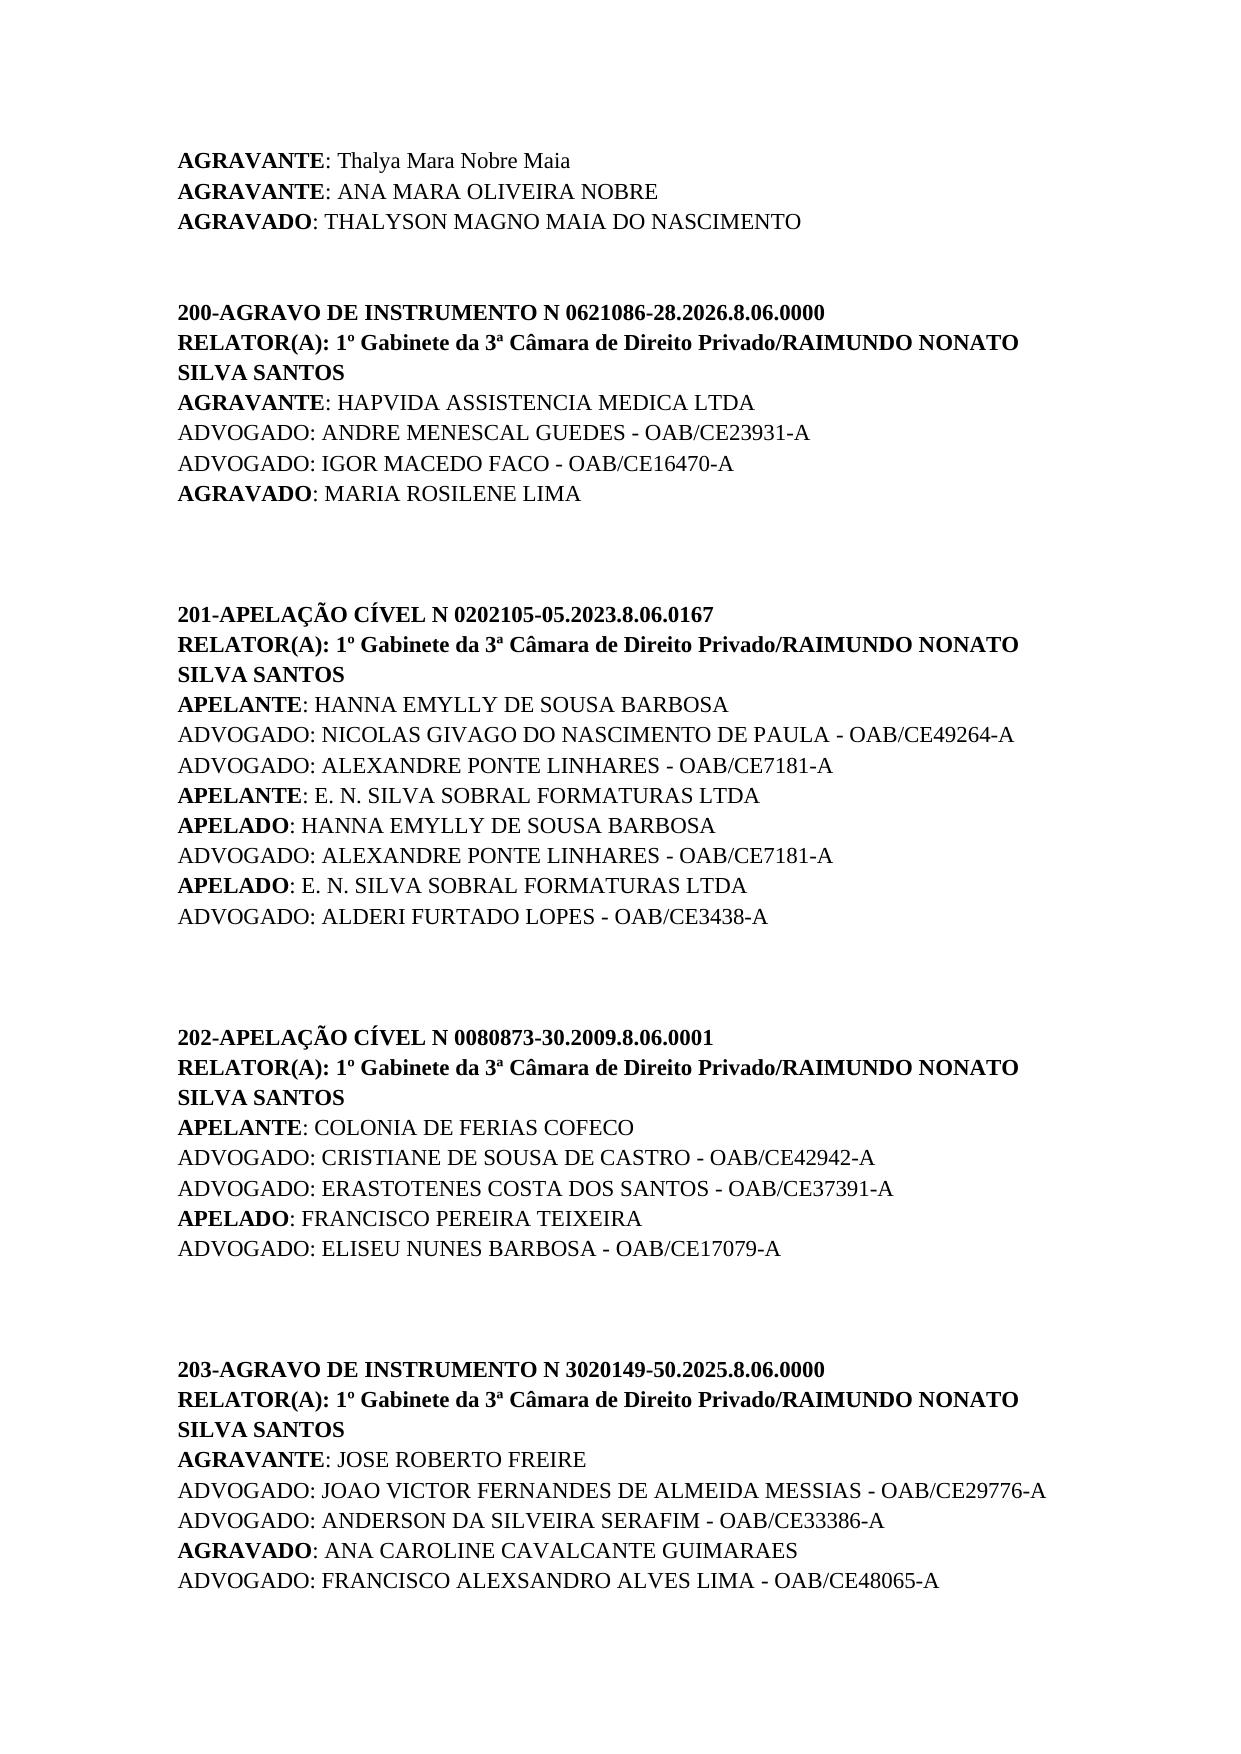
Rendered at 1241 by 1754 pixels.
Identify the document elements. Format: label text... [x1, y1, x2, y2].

text AGRAVANTE: Thalya Mara Nobre Maia AGRAVANTE: ANA MARA OLIVEIRA NOBRE AGRAVADO: THALYSON MAGNO MAIA DO NASCIMENTO 200-AGRAVO DE INSTRUMENTO N 0621086-28.2026.8.06.0000 RELATOR(A): 1º Gabinete da 3ª Câmara de Direito Privado/RAIMUNDO NONATO SILVA SANTOS AGRAVANTE: HAPVIDA ASSISTENCIA MEDICA LTDA ADVOGADO: ANDRE MENESCAL GUEDES - OAB/CE23931-A ADVOGADO: IGOR MACEDO FACO - OAB/CE16470-A AGRAVADO: MARIA ROSILENE LIMA 201-APELAÇÃO CÍVEL N 0202105-05.2023.8.06.0167 RELATOR(A): 1º Gabinete da 3ª Câmara de Direito Privado/RAIMUNDO NONATO SILVA SANTOS APELANTE: HANNA EMYLLY DE SOUSA BARBOSA ADVOGADO: NICOLAS GIVAGO DO NASCIMENTO DE PAULA - OAB/CE49264-A ADVOGADO: ALEXANDRE PONTE LINHARES - OAB/CE7181-A APELANTE: E. N. SILVA SOBRAL FORMATURAS LTDA APELADO: HANNA EMYLLY DE SOUSA BARBOSA ADVOGADO: ALEXANDRE PONTE LINHARES - OAB/CE7181-A APELADO: E. N. SILVA SOBRAL FORMATURAS LTDA ADVOGADO: ALDERI FURTADO LOPES - OAB/CE3438-A 202-APELAÇÃO CÍVEL N 0080873-30.2009.8.06.0001 RELATOR(A): 1º Gabinete da 3ª Câmara de Direito Privado/RAIMUNDO NONATO SILVA SANTOS APELANTE: COLONIA DE FERIAS COFECO ADVOGADO: CRISTIANE DE SOUSA DE CASTRO - OAB/CE42942-A ADVOGADO: ERASTOTENES COSTA DOS SANTOS - OAB/CE37391-A APELADO: FRANCISCO PEREIRA TEIXEIRA ADVOGADO: ELISEU NUNES BARBOSA - OAB/CE17079-A 203-AGRAVO DE INSTRUMENTO N 3020149-50.2025.8.06.0000 RELATOR(A): 1º Gabinete da 3ª Câmara de Direito Privado/RAIMUNDO NONATO SILVA SANTOS AGRAVANTE: JOSE ROBERTO FREIRE ADVOGADO: JOAO VICTOR FERNANDES DE ALMEIDA MESSIAS - OAB/CE29776-A ADVOGADO: ANDERSON DA SILVEIRA SERAFIM - OAB/CE33386-A AGRAVADO: ANA CAROLINE CAVALCANTE GUIMARAES ADVOGADO: FRANCISCO ALEXSANDRO ALVES LIMA - OAB/CE48065-A [177, 148, 1063, 1594]
